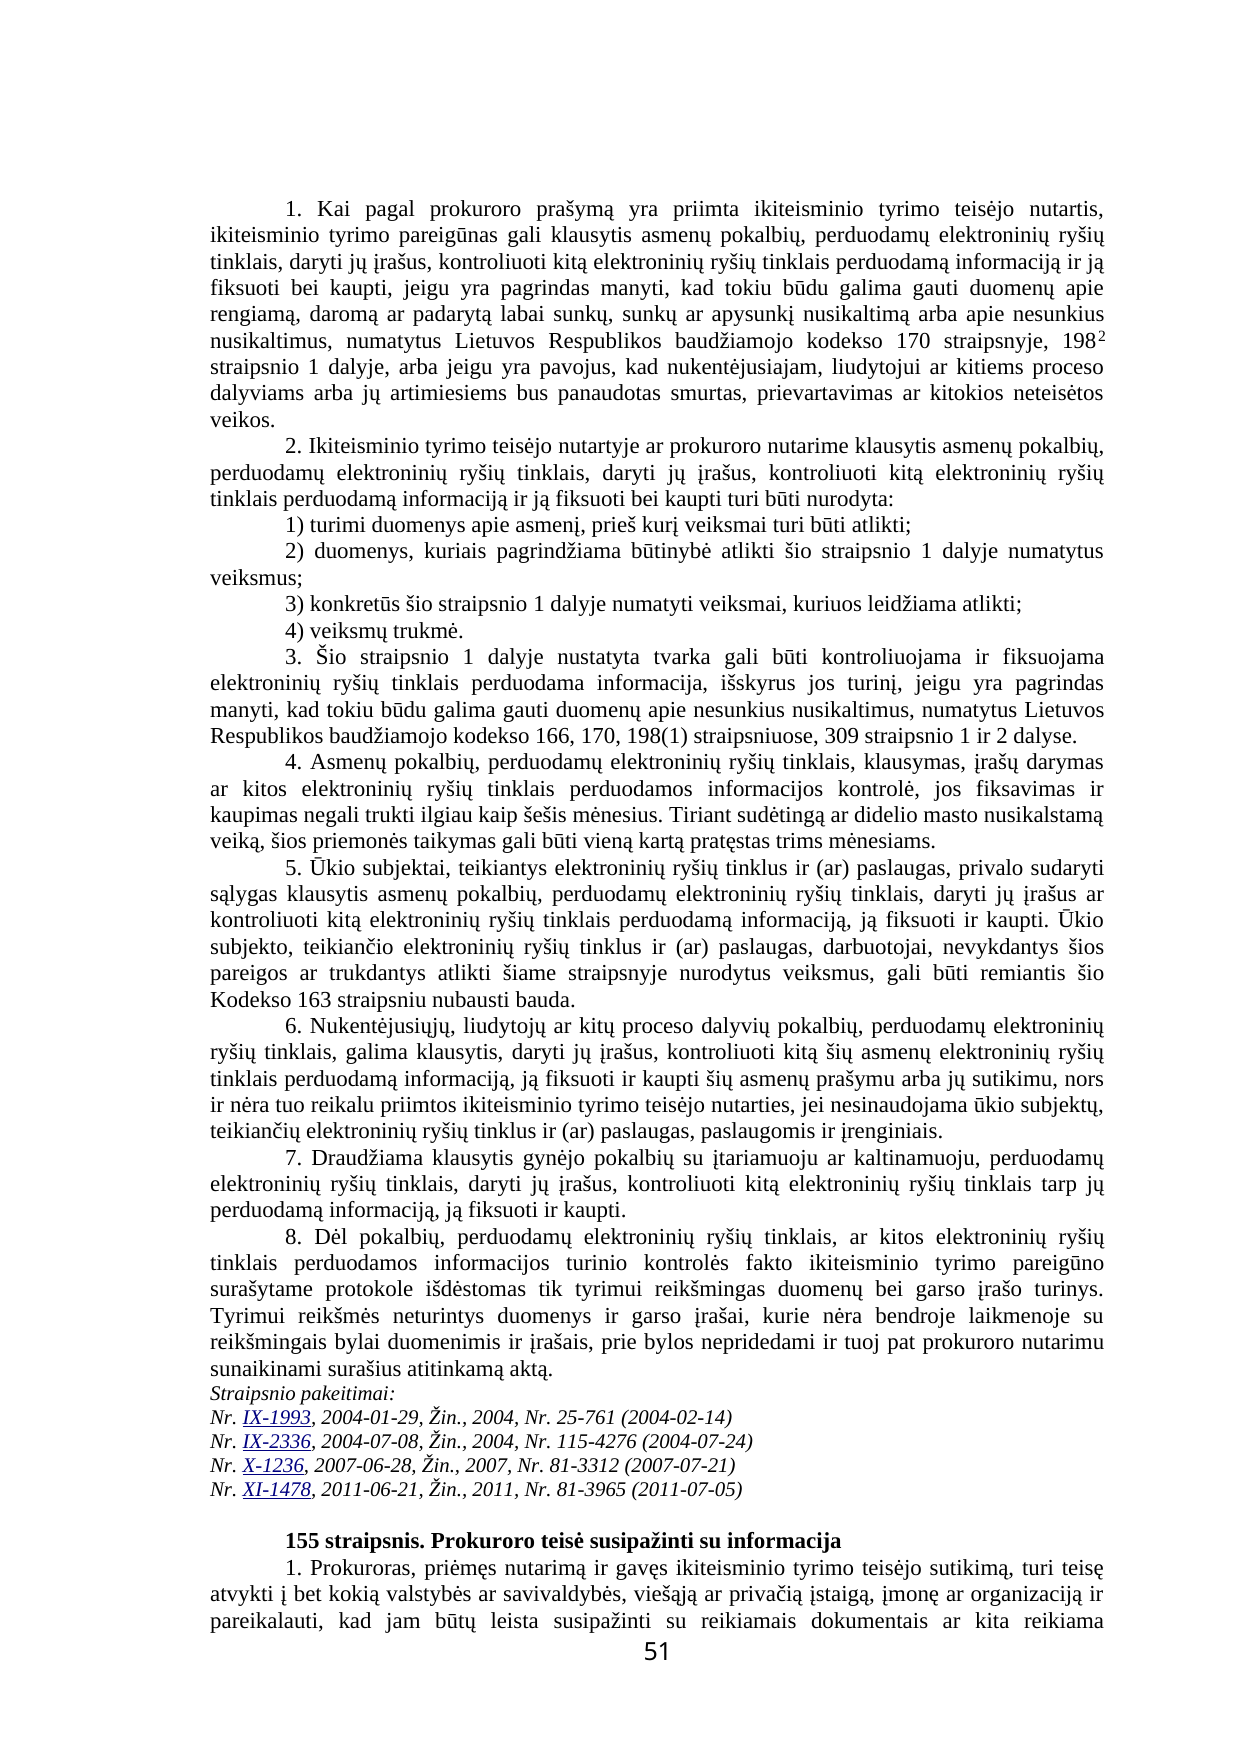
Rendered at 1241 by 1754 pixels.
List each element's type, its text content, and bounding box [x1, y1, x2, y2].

text 8. Dėl pokalbių, perduodamų elektroninių ryšių tinklais, ar kitos elektroninių ryšių tinklais perduodamos informacijos turinio kontrolės fakto ikiteisminio tyrimo pareigūno surašytame protokole išdėstomas tik tyrimui reikšmingas duomenų bei garso įrašo turinys. Tyrimui reikšmės neturintys duomenys ir garso įrašai, kurie nėra bendroje laikmenoje su reikšmingais bylai duomenimis ir įrašais, prie bylos nepridedami ir tuoj pat prokuroro nutarimu sunaikinami surašius atitinkamą aktą. [210, 1223, 1106, 1381]
text 2. Ikiteisminio tyrimo teisėjo nutartyje ar prokuroro nutarime klausytis asmenų pokalbių, perduodamų elektroninių ryšių tinklais, daryti jų įrašus, kontroliuoti kitą elektroninių ryšių tinklais perduodamą informaciją ir ją fiksuoti bei kaupti turi būti nurodyta: [210, 432, 1106, 511]
text Nr. IX-2336, 2004-07-08, Žin., 2004, Nr. 115-4276 (2004-07-24) [210, 1429, 1106, 1453]
text Straipsnio pakeitimai: [210, 1381, 1106, 1405]
text Nr. XI-1478, 2011-06-21, Žin., 2011, Nr. 81-3965 (2011-07-05) [210, 1477, 1106, 1501]
text Nr. X-1236, 2007-06-28, Žin., 2007, Nr. 81-3312 (2007-07-21) [210, 1453, 1106, 1477]
text 2) duomenys, kuriais pagrindžiama būtinybė atlikti šio straipsnio 1 dalyje numatytus veiksmus; [210, 538, 1106, 590]
text 5. Ūkio subjektai, teikiantys elektroninių ryšių tinklus ir (ar) paslaugas, privalo sudaryti sąlygas klausytis asmenų pokalbių, perduodamų elektroninių ryšių tinklais, daryti jų įrašus ar kontroliuoti kitą elektroninių ryšių tinklais perduodamą informaciją, ją fiksuoti ir kaupti. Ūkio subjekto, teikiančio elektroninių ryšių tinklus ir (ar) paslaugas, darbuotojai, nevykdantys šios pareigos ar trukdantys atlikti šiame straipsnyje nurodytus veiksmus, gali būti remiantis šio Kodekso 163 straipsniu nubausti bauda. [210, 854, 1106, 1012]
text 3) konkretūs šio straipsnio 1 dalyje numatyti veiksmai, kuriuos leidžiama atlikti; [210, 590, 1106, 617]
text 3. Šio straipsnio 1 dalyje nustatyta tvarka gali būti kontroliuojama ir fiksuojama elektroninių ryšių tinklais perduodama informacija, išskyrus jos turinį, jeigu yra pagrindas manyti, kad tokiu būdu galima gauti duomenų apie nesunkius nusikaltimus, numatytus Lietuvos Respublikos baudžiamojo kodekso 166, 170, 198(1) straipsniuose, 309 straipsnio 1 ir 2 dalyse. [210, 643, 1106, 748]
text Nr. IX-1993, 2004-01-29, Žin., 2004, Nr. 25-761 (2004-02-14) [210, 1405, 1106, 1429]
text 4) veiksmų trukmė. [210, 617, 1106, 643]
text 7. Draudžiama klausytis gynėjo pokalbių su įtariamuoju ar kaltinamuoju, perduodamų elektroninių ryšių tinklais, daryti jų įrašus, kontroliuoti kitą elektroninių ryšių tinklais tarp jų perduodamą informaciją, ją fiksuoti ir kaupti. [210, 1144, 1106, 1223]
text 4. Asmenų pokalbių, perduodamų elektroninių ryšių tinklais, klausymas, įrašų darymas ar kitos elektroninių ryšių tinklais perduodamos informacijos kontrolė, jos fiksavimas ir kaupimas negali trukti ilgiau kaip šešis mėnesius. Tiriant sudėtingą ar didelio masto nusikalstamą veiką, šios priemonės taikymas gali būti vieną kartą pratęstas trims mėnesiams. [210, 748, 1106, 854]
text 1. Prokuroras, priėmęs nutarimą ir gavęs ikiteisminio tyrimo teisėjo sutikimą, turi teisę atvykti į bet kokią valstybės ar savivaldybės, viešąją ar privačią įstaigą, įmonę ar organizaciją ir pareikalauti, kad jam būtų leista susipažinti su reikiamais dokumentais ar kita reikiama [210, 1554, 1106, 1633]
text 1. Kai pagal prokuroro prašymą yra priimta ikiteisminio tyrimo teisėjo nutartis, ikiteisminio tyrimo pareigūnas gali klausytis asmenų pokalbių, perduodamų elektroninių ryšių tinklais, daryti jų įrašus, kontroliuoti kitą elektroninių ryšių tinklais perduodamą informaciją ir ją fiksuoti bei kaupti, jeigu yra pagrindas manyti, kad tokiu būdu galima gauti duomenų apie rengiamą, daromą ar padarytą labai sunkų, sunkų ar apysunkį nusikaltimą arba apie nesunkius nusikaltimus, numatytus Lietuvos Respublikos baudžiamojo kodekso 170 straipsnyje, 1982 straipsnio 1 dalyje, arba jeigu yra pavojus, kad nukentėjusiajam, liudytojui ar kitiems proceso dalyviams arba jų artimiesiems bus panaudotas smurtas, prievartavimas ar kitokios neteisėtos veikos. [210, 195, 1106, 432]
text 155 straipsnis. Prokuroro teisė susipažinti su informacija [210, 1528, 1106, 1554]
text 6. Nukentėjusiųjų, liudytojų ar kitų proceso dalyvių pokalbių, perduodamų elektroninių ryšių tinklais, galima klausytis, daryti jų įrašus, kontroliuoti kitą šių asmenų elektroninių ryšių tinklais perduodamą informaciją, ją fiksuoti ir kaupti šių asmenų prašymu arba jų sutikimu, nors ir nėra tuo reikalu priimtos ikiteisminio tyrimo teisėjo nutarties, jei nesinaudojama ūkio subjektų, teikiančių elektroninių ryšių tinklus ir (ar) paslaugas, paslaugomis ir įrenginiais. [210, 1012, 1106, 1144]
text 1) turimi duomenys apie asmenį, prieš kurį veiksmai turi būti atlikti; [210, 511, 1106, 538]
